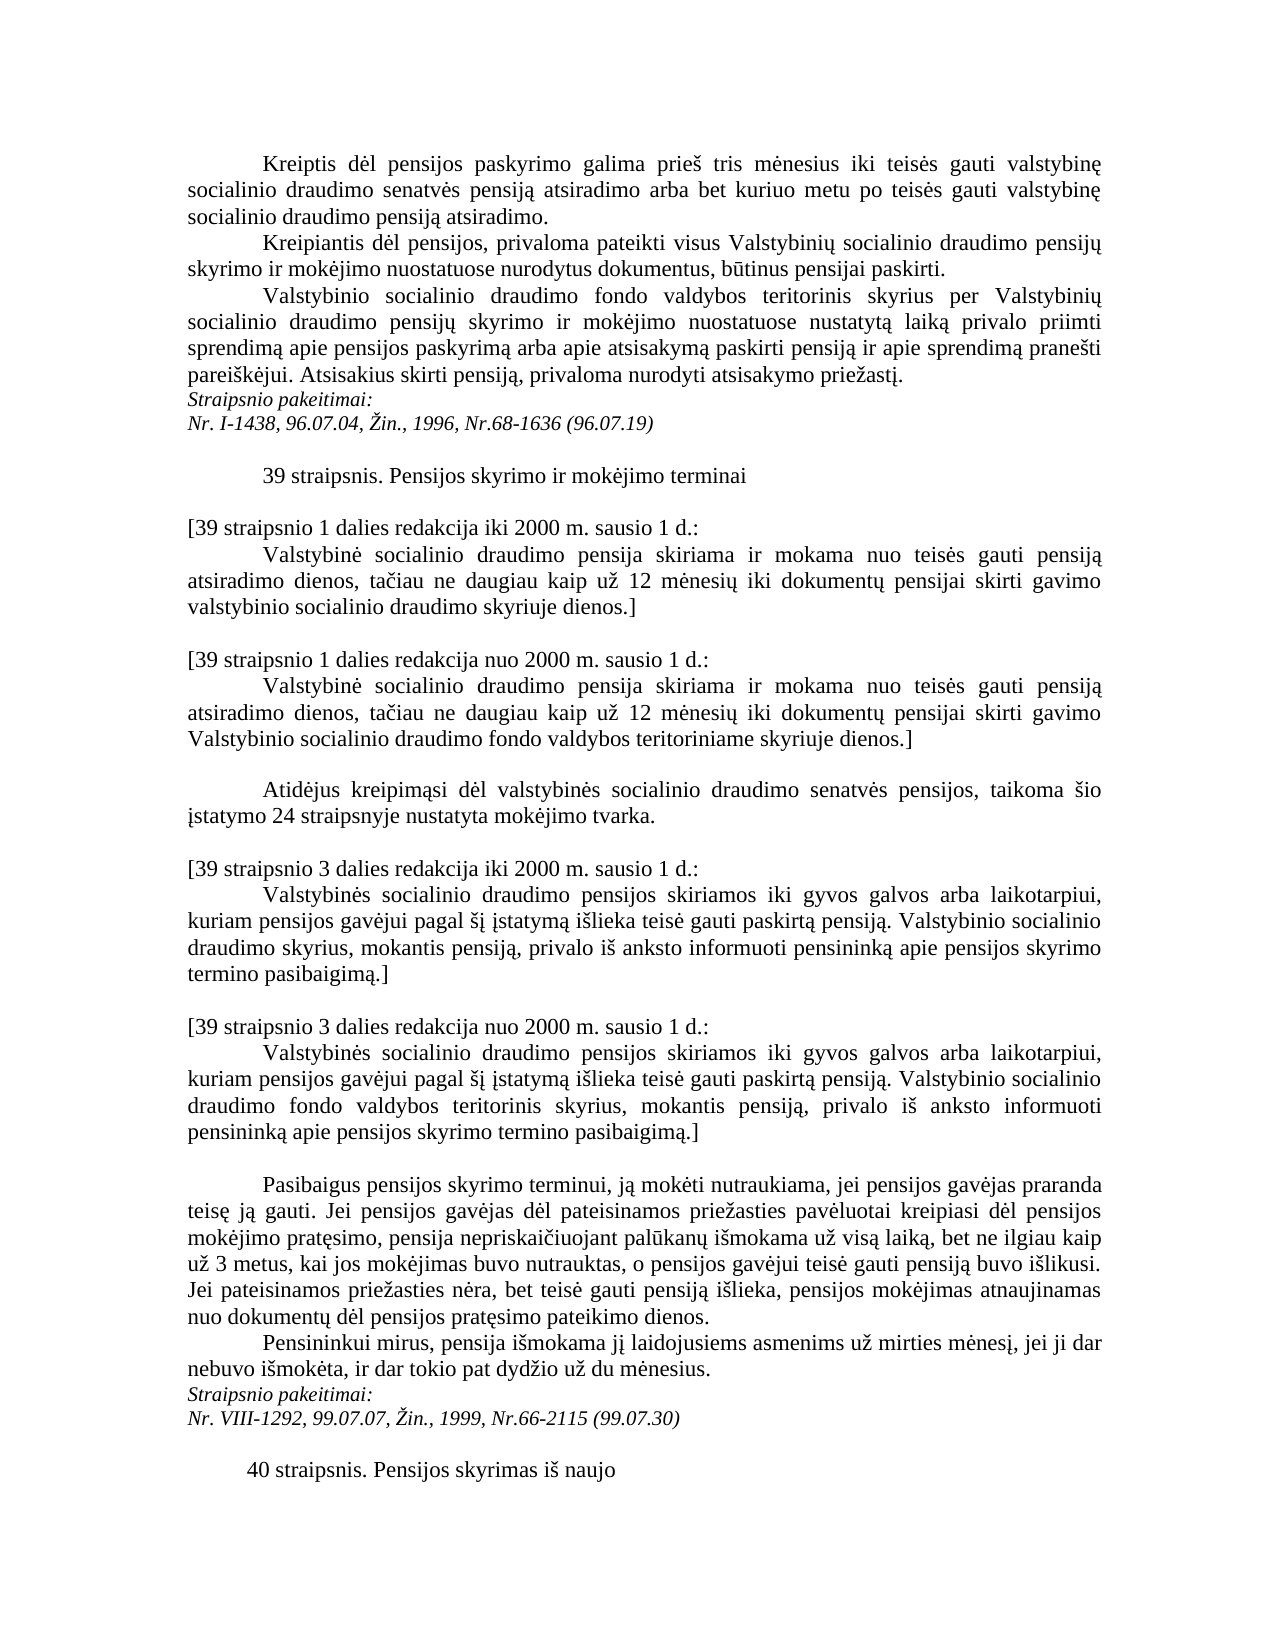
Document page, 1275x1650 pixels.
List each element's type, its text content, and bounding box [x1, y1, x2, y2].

text Valstybinės socialinio draudimo pensijos skiriamos iki gyvos galvos arba laikotarpiui, kuriam pensijos gavėjui pagal šį įstatymą išlieka teisė gauti paskirtą pensiją. Valstybinio socialinio draudimo fondo valdybos teritorinis skyrius, mokantis pensiją, privalo iš anksto informuoti pensininką apie pensijos skyrimo termino pasibaigimą.] [187, 1039, 1103, 1144]
text [39 straipsnio 1 dalies redakcija nuo 2000 m. sausio 1 d.: [187, 646, 1103, 672]
text Kreiptis dėl pensijos paskyrimo galima prieš tris mėnesius iki teisės gauti valstybinę socialinio draudimo senatvės pensiją atsiradimo arba bet kuriuo metu po teisės gauti valstybinę socialinio draudimo pensiją atsiradimo. [187, 150, 1103, 229]
text Valstybinė socialinio draudimo pensija skiriama ir mokama nuo teisės gauti pensiją atsiradimo dienos, tačiau ne daugiau kaip už 12 mėnesių iki dokumentų pensijai skirti gavimo Valstybinio socialinio draudimo fondo valdybos teritoriniame skyriuje dienos.] [187, 672, 1103, 752]
text Pasibaigus pensijos skyrimo terminui, ją mokėti nutraukiama, jei pensijos gavėjas praranda teisę ją gauti. Jei pensijos gavėjas dėl pateisinamos priežasties pavėluotai kreipiasi dėl pensijos mokėjimo pratęsimo, pensija nepriskaičiuojant palūkanų išmokama už visą laiką, bet ne ilgiau kaip už 3 metus, kai jos mokėjimas buvo nutrauktas, o pensijos gavėjui teisė gauti pensiją buvo išlikusi. Jei pateisinamos priežasties nėra, bet teisė gauti pensiją išlieka, pensijos mokėjimas atnaujinamas nuo dokumentų dėl pensijos pratęsimo pateikimo dienos. [187, 1171, 1103, 1329]
text Straipsnio pakeitimai: [187, 1382, 1103, 1406]
text Valstybinės socialinio draudimo pensijos skiriamos iki gyvos galvos arba laikotarpiui, kuriam pensijos gavėjui pagal šį įstatymą išlieka teisė gauti paskirtą pensiją. Valstybinio socialinio draudimo skyrius, mokantis pensiją, privalo iš anksto informuoti pensininką apie pensijos skyrimo termino pasibaigimą.] [187, 881, 1103, 986]
text [39 straipsnio 3 dalies redakcija nuo 2000 m. sausio 1 d.: [187, 1013, 1103, 1039]
text Pensininkui mirus, pensija išmokama jį laidojusiems asmenims už mirties mėnesį, jei ji dar nebuvo išmokėta, ir dar tokio pat dydžio už du mėnesius. [187, 1329, 1103, 1382]
text [39 straipsnio 1 dalies redakcija iki 2000 m. sausio 1 d.: [187, 514, 1103, 541]
text Valstybinio socialinio draudimo fondo valdybos teritorinis skyrius per Valstybinių socialinio draudimo pensijų skyrimo ir mokėjimo nuostatuose nustatytą laiką privalo priimti sprendimą apie pensijos paskyrimą arba apie atsisakymą paskirti pensiją ir apie sprendimą pranešti pareiškėjui. Atsisakius skirti pensiją, privaloma nurodyti atsisakymo priežastį. [187, 282, 1103, 387]
text Nr. I-1438, 96.07.04, Žin., 1996, Nr.68-1636 (96.07.19) [187, 411, 1103, 435]
text Valstybinė socialinio draudimo pensija skiriama ir mokama nuo teisės gauti pensiją atsiradimo dienos, tačiau ne daugiau kaip už 12 mėnesių iki dokumentų pensijai skirti gavimo valstybinio socialinio draudimo skyriuje dienos.] [187, 541, 1103, 620]
text [39 straipsnio 3 dalies redakcija iki 2000 m. sausio 1 d.: [187, 855, 1103, 881]
text 40 straipsnis. Pensijos skyrimas iš naujo [187, 1456, 1103, 1483]
text Kreipiantis dėl pensijos, privaloma pateikti visus Valstybinių socialinio draudimo pensijų skyrimo ir mokėjimo nuostatuose nurodytus dokumentus, būtinus pensijai paskirti. [187, 229, 1103, 282]
text Atidėjus kreipimąsi dėl valstybinės socialinio draudimo senatvės pensijos, taikoma šio įstatymo 24 straipsnyje nustatyta mokėjimo tvarka. [187, 776, 1103, 828]
text Nr. VIII-1292, 99.07.07, Žin., 1999, Nr.66-2115 (99.07.30) [187, 1406, 1103, 1430]
text 39 straipsnis. Pensijos skyrimo ir mokėjimo terminai [187, 462, 1103, 488]
text Straipsnio pakeitimai: [187, 387, 1103, 411]
